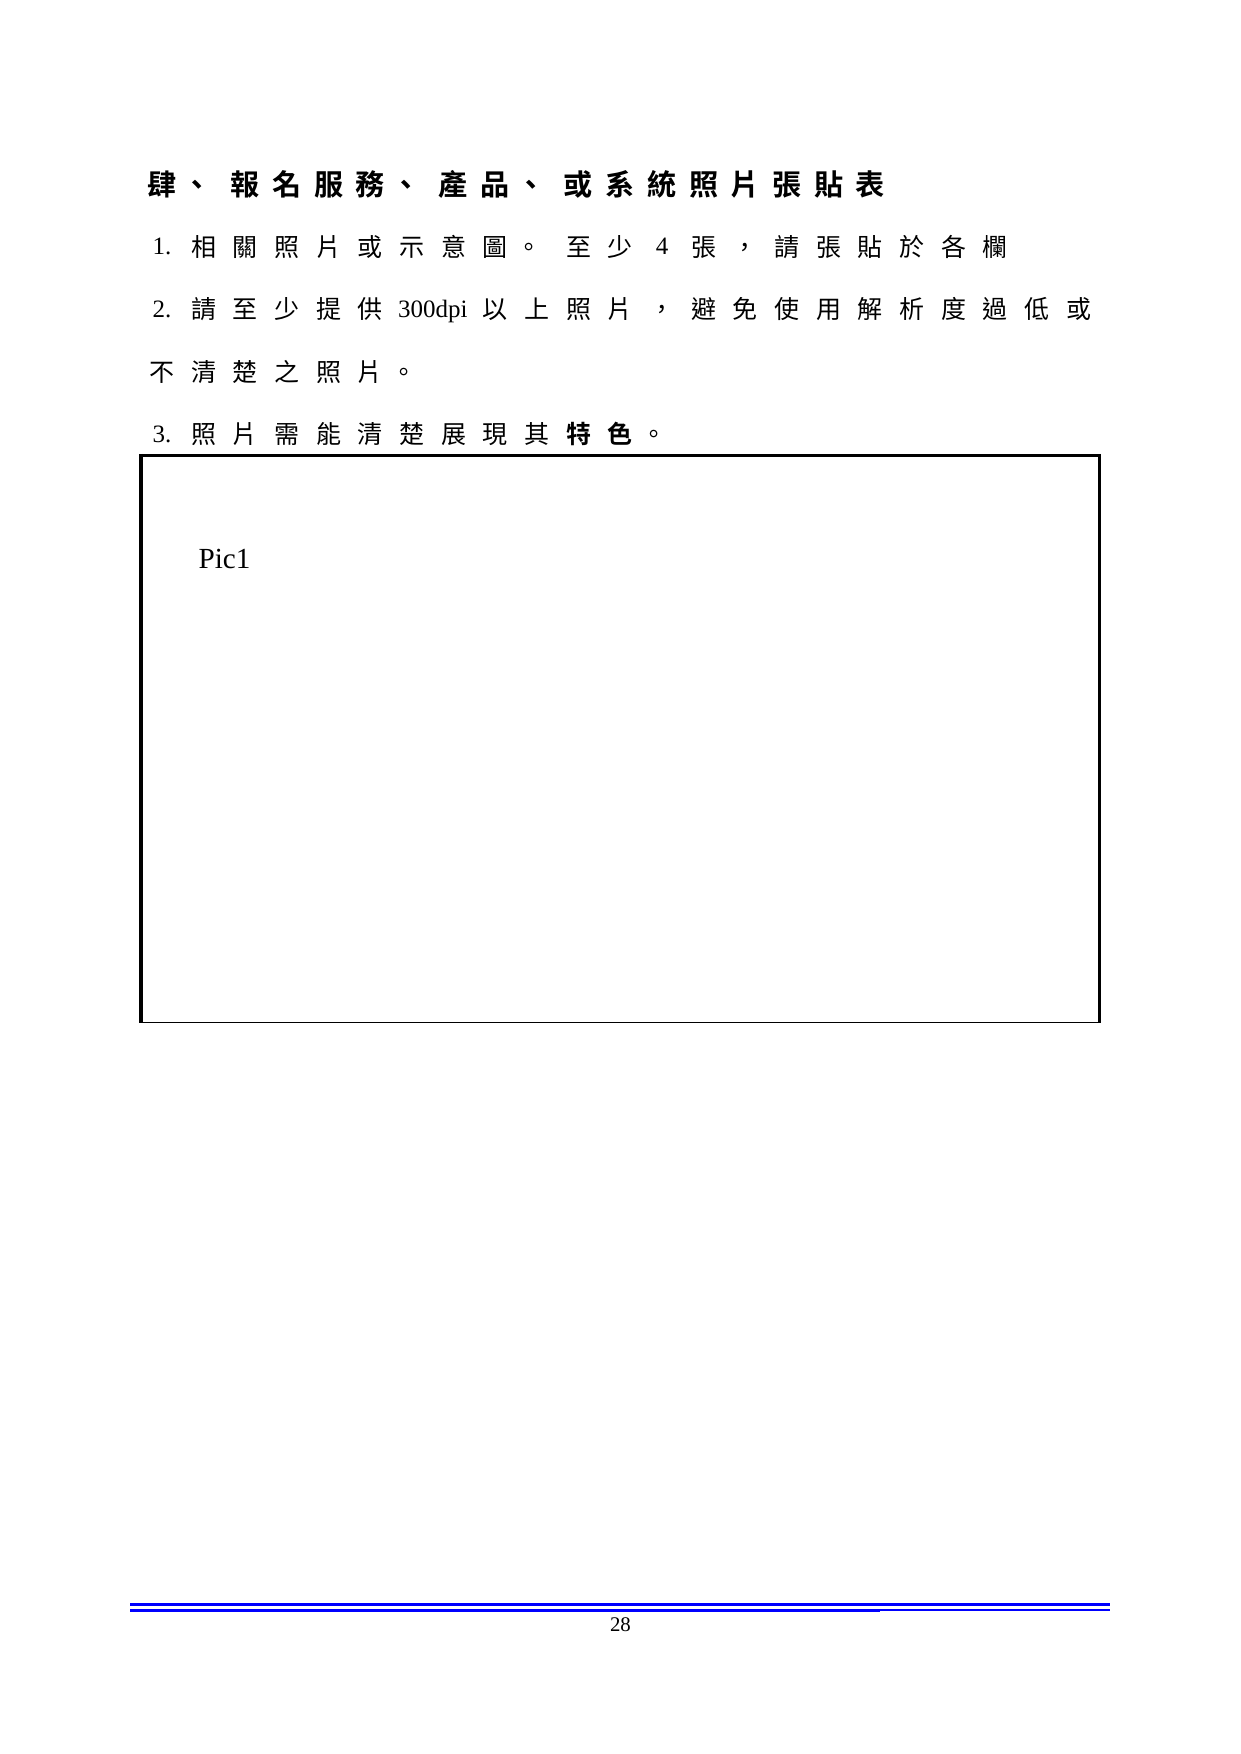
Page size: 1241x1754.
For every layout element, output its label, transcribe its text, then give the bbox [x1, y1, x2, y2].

text 肆、報名服務、產品、或系統照片張貼表 [141, 141, 1099, 204]
text 1.相關照片或示意圖。至少4張，請張貼於各欄 [141, 204, 1099, 266]
table_header Pic1 [143, 457, 1098, 1021]
text 3.照片需能清楚展現其特色。 [141, 391, 1099, 454]
text 2.請至少提供300dpi以上照片，避免使用解析度過低或不清楚之照片。 [141, 266, 1099, 391]
